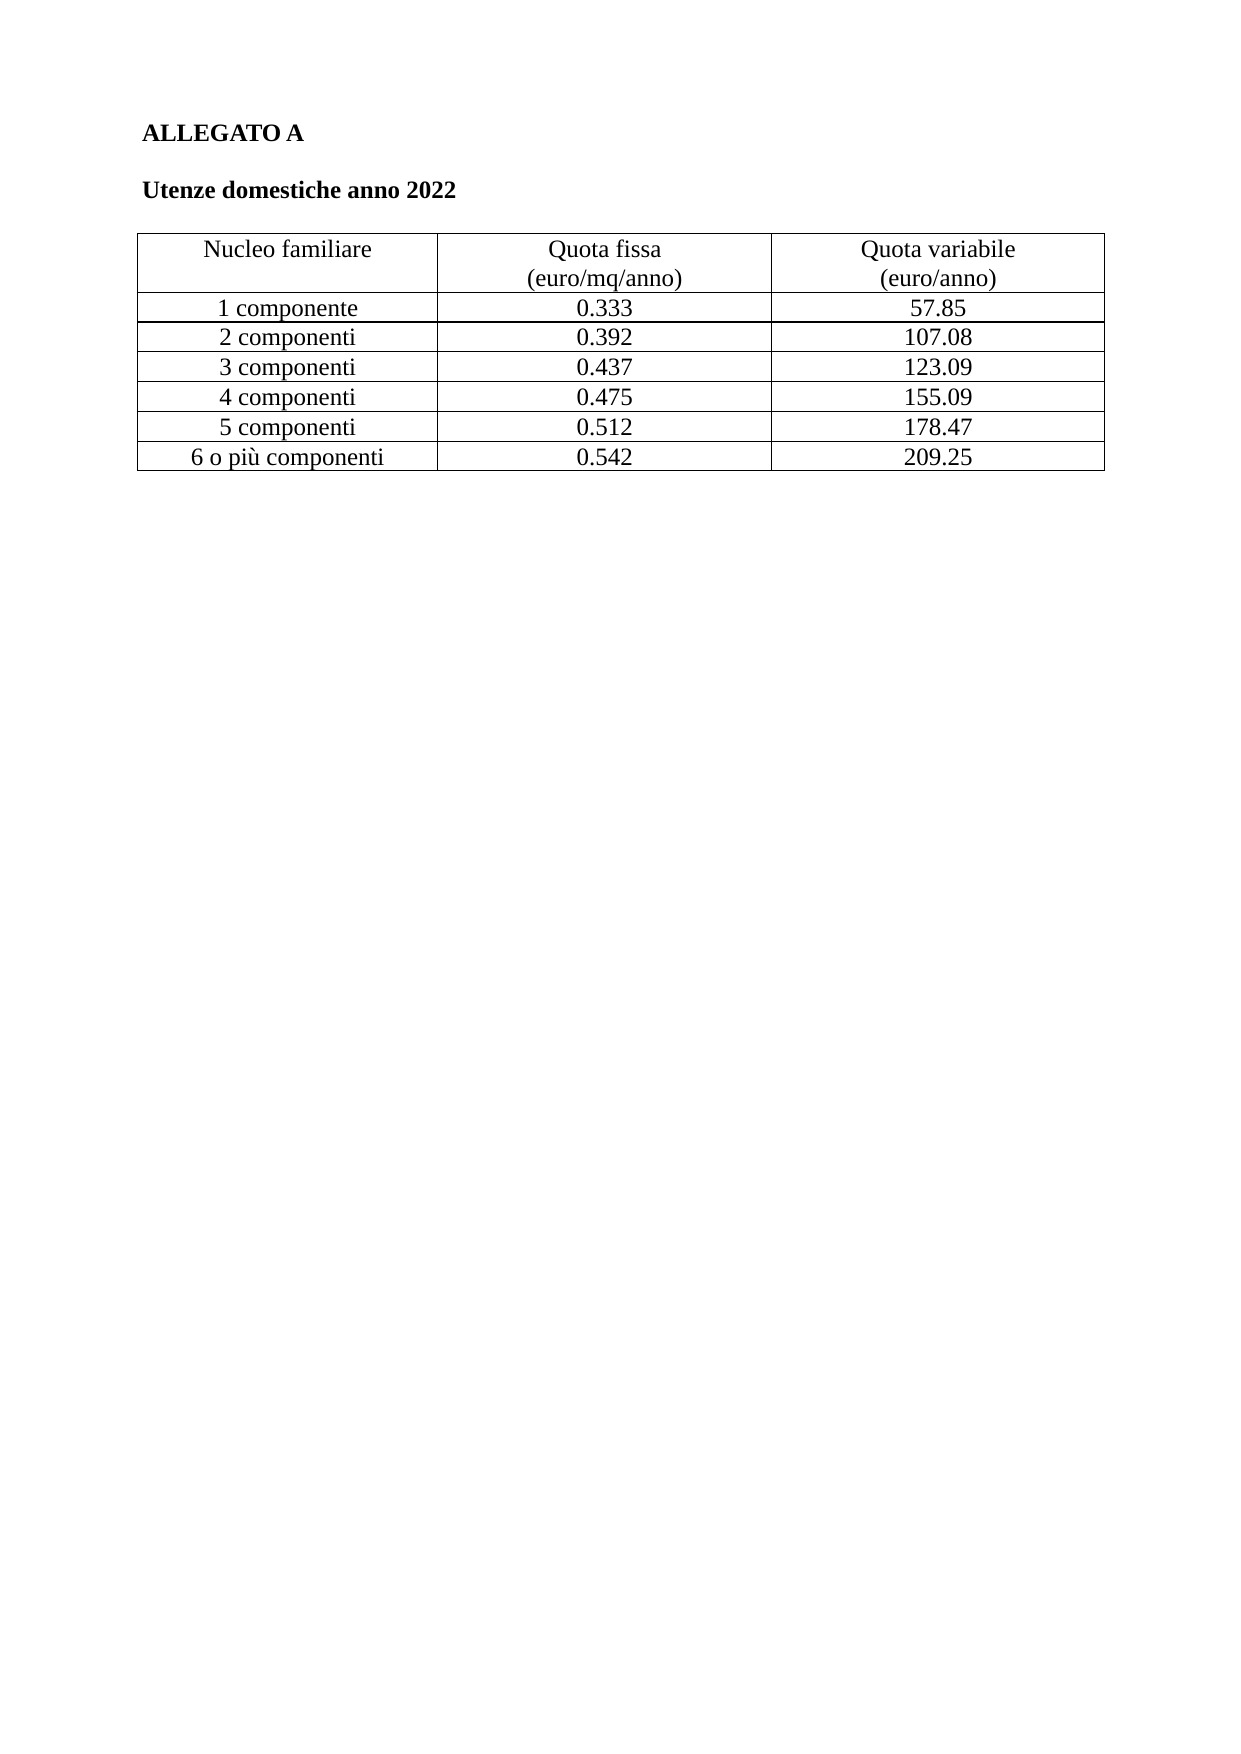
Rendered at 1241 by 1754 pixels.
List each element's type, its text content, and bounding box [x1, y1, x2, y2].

table_cell 178,47 [772, 412, 1104, 441]
table_cell 107,08 [772, 323, 1104, 351]
table_cell 0,333 [438, 293, 771, 321]
table_header Quota variabile (euro/anno) [772, 234, 1104, 292]
text Utenze domestiche anno 2022 [142, 176, 1122, 204]
table_header Quota fissa (euro/mq/anno) [438, 234, 771, 292]
table_cell 123,09 [772, 352, 1104, 381]
table_cell 209,25 [772, 442, 1104, 470]
table_cell 0,437 [438, 352, 771, 381]
table_cell 4 componenti [138, 382, 437, 411]
table_cell 0,512 [438, 412, 771, 441]
table_cell 57,85 [772, 293, 1104, 321]
table_cell 0,475 [438, 382, 771, 411]
table_header Nucleo familiare [138, 234, 437, 292]
table_cell 6 o più componenti [138, 442, 437, 470]
text ALLEGATO A [142, 118, 1122, 147]
table_cell 1 componente [138, 293, 437, 321]
table_cell 155,09 [772, 382, 1104, 411]
table_cell 2 componenti [138, 323, 437, 351]
table_cell 5 componenti [138, 412, 437, 441]
table_cell 3 componenti [138, 352, 437, 381]
table_cell 0,392 [438, 323, 771, 351]
table_cell 0,542 [438, 442, 771, 470]
